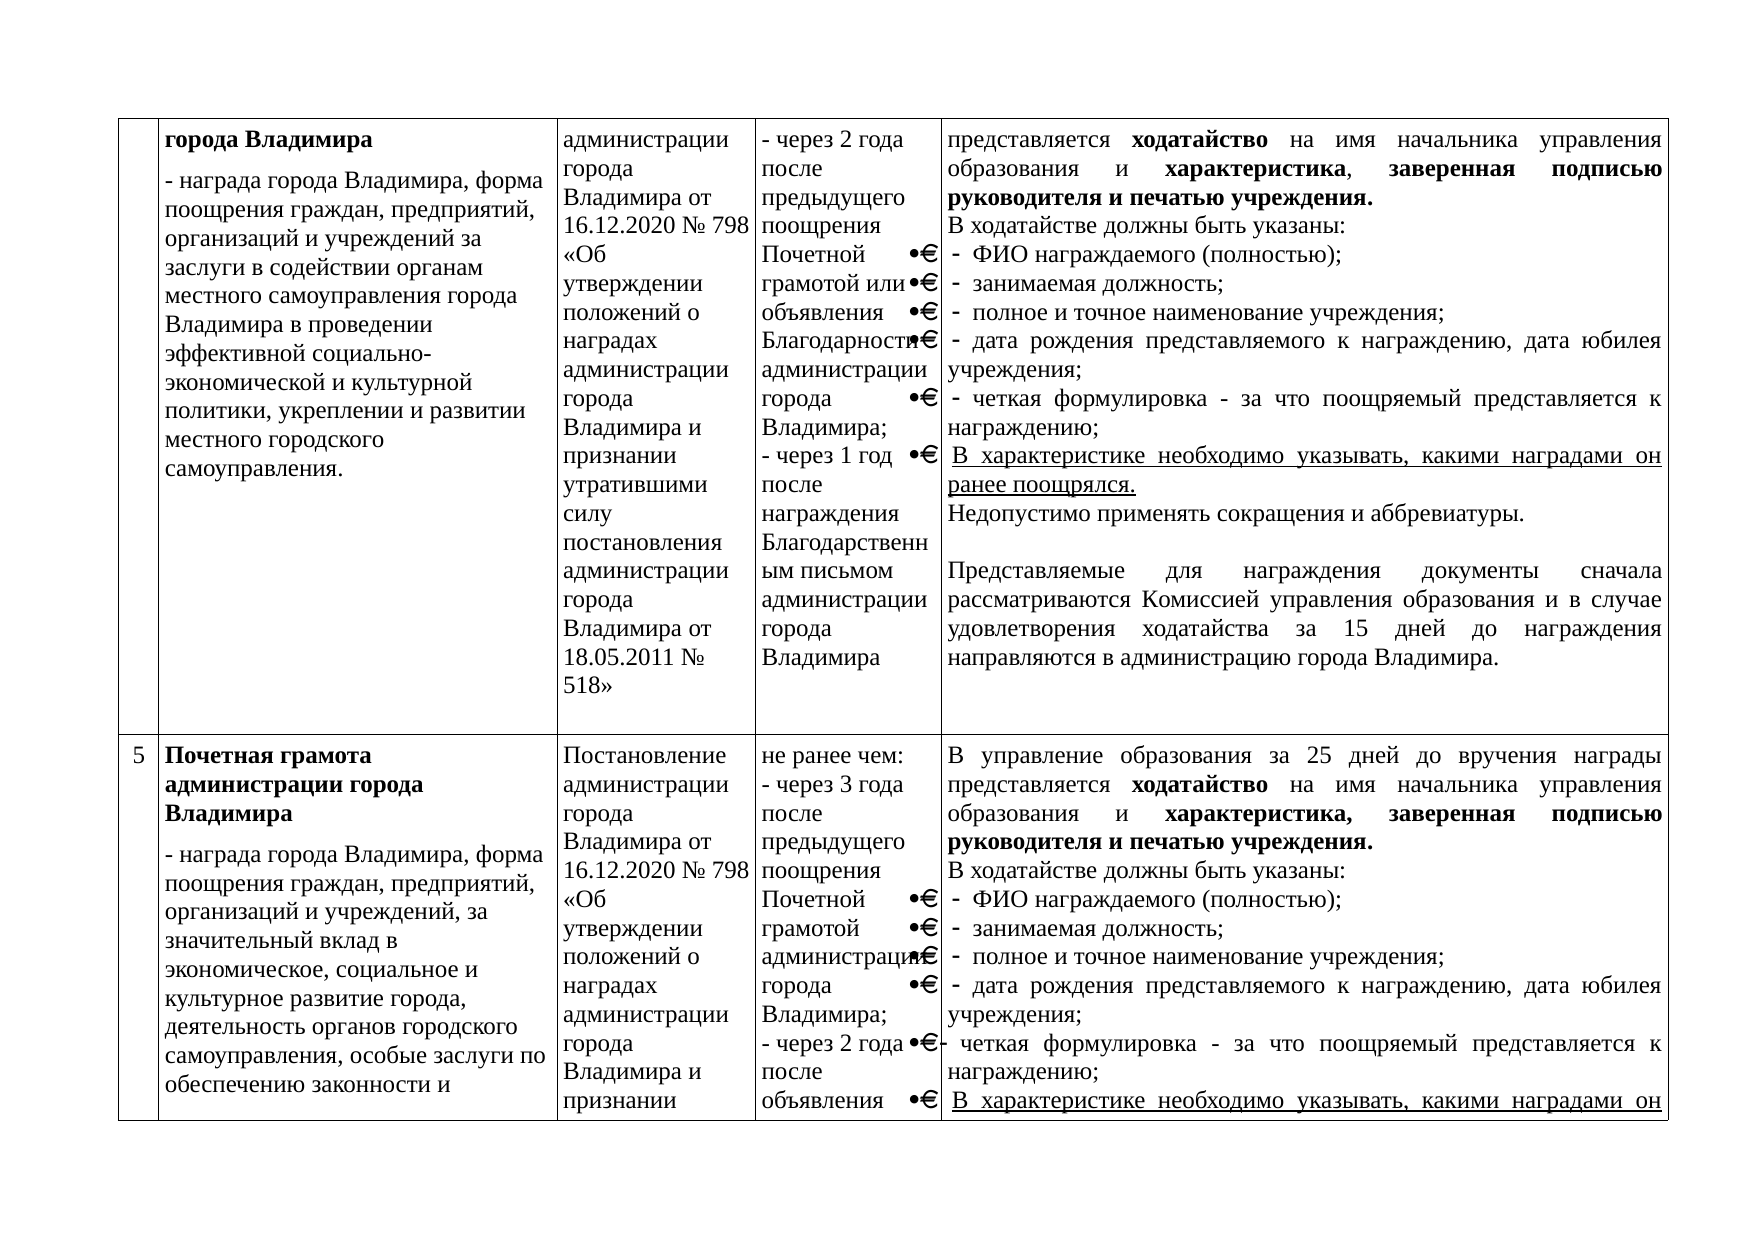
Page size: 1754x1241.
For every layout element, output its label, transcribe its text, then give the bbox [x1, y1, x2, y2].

table_cell [119, 119, 158, 734]
table_cell администрации города Владимира от 16.12.2020 № 798 «Об утверждении положений о наградах администрации города Владимира и признании утратившими силу постановления администрации города Владимира от 18.05.2011 № 518» [558, 119, 755, 734]
table_cell В управление образования за 25 дней до вручения награды представляется ходатайство на имя начальника управления образования и характеристика, заверенная подписью руководителя и печатью учреждения. В ходатайстве должны быть указаны: ФИО награждаемого (полностью); занимаемая должность; полное и точное наименование учреждения; дата рождения представляемого к награждению, дата юбилея учреждения; четкая формулировка - за что поощряемый представляется к награждению;  В характеристике необходимо указывать, какими наградами он ранее поощрялся. Недопустимо применять сокращения и аббревиатуры. Представляемые для награждения документы сначала рассматриваются Комиссией управления образования и в случае удовлетворения ходатайства за 15 дней до награждения направляются в администрацию города Владимира. [942, 735, 1668, 1119]
table_cell не ранее чем: - через 3 года после предыдущего поощрения Почетной грамотой администрации города Владимира; - через 2 года после объявления Благодарности администрации города Владимира - через 1 год после награждения Благодарственным письмом администрации города Владимира [756, 735, 941, 1119]
table_cell Постановление администрации города Владимира от 16.12.2020 № 798 «Об утверждении положений о наградах администрации города Владимира и признании [558, 735, 755, 1119]
table_cell города Владимира - награда города Владимира, форма поощрения граждан, предприятий, организаций и учреждений за заслуги в содействии органам местного самоуправления города Владимира в проведении эффективной социально-экономической и культурной политики, укреплении и развитии местного городского самоуправления. [159, 119, 557, 734]
table_cell 5 [119, 735, 158, 1119]
table_cell В управление образования за 25 дней до вручения награды представляется ходатайство на имя начальника управления образования и характеристика, заверенная подписью руководителя и печатью учреждения. В ходатайстве должны быть указаны: ФИО награждаемого (полностью); занимаемая должность; полное и точное наименование учреждения; дата рождения представляемого к награждению, дата юбилея учреждения; четкая формулировка - за что поощряемый представляется к награждению;  В характеристике необходимо указывать, какими наградами он ранее поощрялся. Недопустимо применять сокращения и аббревиатуры. Представляемые для награждения документы сначала рассматриваются Комиссией управления образования и в случае удовлетворения ходатайства за 15 дней до награждения направляются в администрацию города Владимира. [942, 119, 1668, 734]
table_cell не ранее чем: - через 2 года после предыдущего поощрения Почетной грамотой или объявления Благодарности администрации города Владимира; - через 1 год после награждения Благодарственным письмом администрации города Владимира [756, 119, 941, 734]
table_cell Почетная грамота администрации города Владимира - награда города Владимира, форма поощрения граждан, предприятий, организаций и учреждений, за значительный вклад в экономическое, социальное и культурное развитие города, деятельность органов городского самоуправления, особые заслуги по обеспечению законности и [159, 735, 557, 1119]
